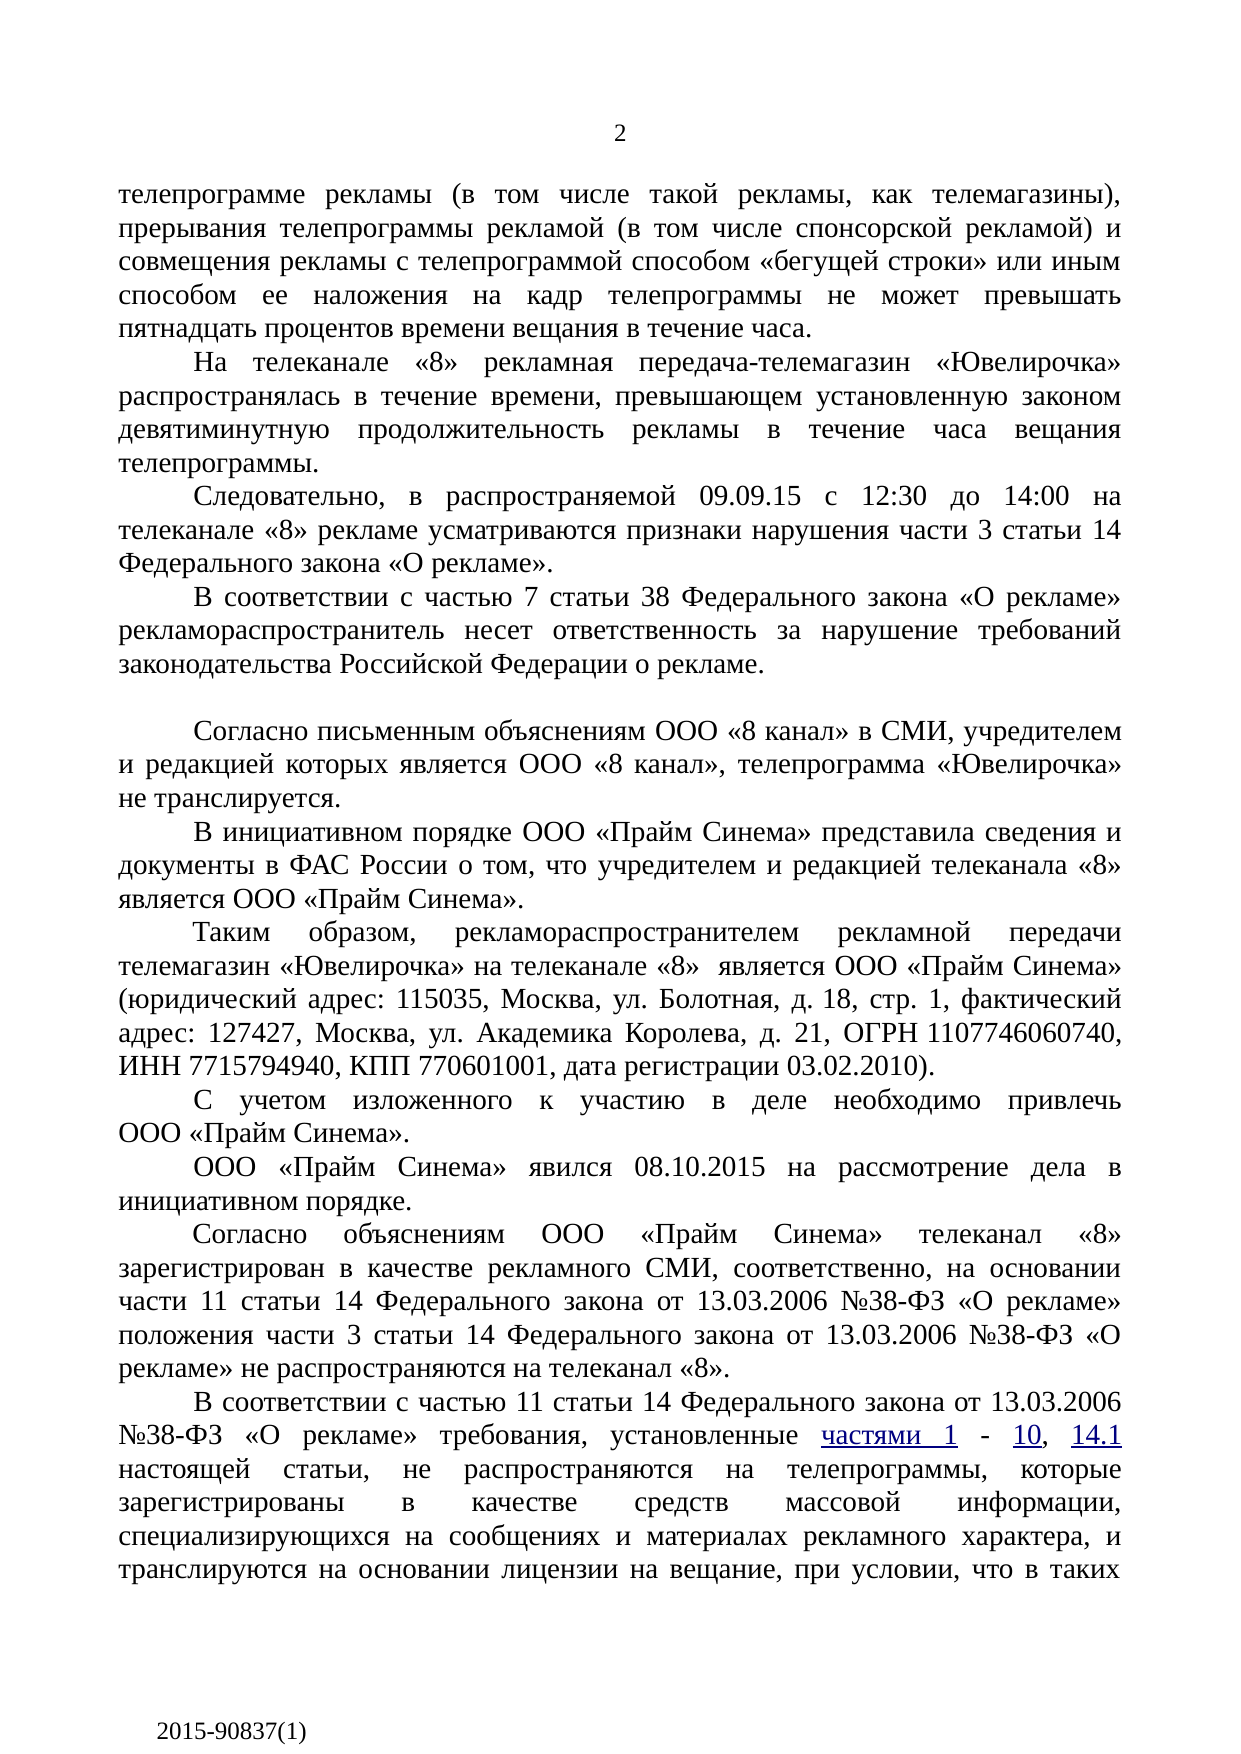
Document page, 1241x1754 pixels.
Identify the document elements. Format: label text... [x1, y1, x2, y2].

text С учетом изложенного к участию в деле необходимо привлечь ООО «Прайм Синема». [118, 1082, 1122, 1149]
text В соответствии с частью 11 статьи 14 Федерального закона от 13.03.2006 №38-ФЗ «О рекламе» требования, установленные частями 1 - 10, 14.1 настоящей статьи, не распространяются на телепрограммы, которые зарегистрированы в качестве средств массовой информации, специализирующихся на сообщениях и материалах рекламного характера, и транслируются на основании лицензии на вещание, при условии, что в таких [118, 1384, 1122, 1585]
text Согласно объяснениям ООО «Прайм Синема» телеканал «8» зарегистрирован в качестве рекламного СМИ, соответственно, на основании части 11 статьи 14 Федерального закона от 13.03.2006 №38-ФЗ «О рекламе» положения части 3 статьи 14 Федерального закона от 13.03.2006 №38-ФЗ «О рекламе» не распространяются на телеканал «8». [118, 1216, 1122, 1384]
text На телеканале «8» рекламная передача-телемагазин «Ювелирочка» распространялась в течение времени, превышающем установленную законом девятиминутную продолжительность рекламы в течение часа вещания телепрограммы. [118, 344, 1122, 478]
text телепрограмме рекламы (в том числе такой рекламы, как телемагазины), прерывания телепрограммы рекламой (в том числе спонсорской рекламой) и совмещения рекламы с телепрограммой способом «бегущей строки» или иным способом ее наложения на кадр телепрограммы не может превышать пятнадцать процентов времени вещания в течение часа. [118, 176, 1122, 344]
text Таким образом, рекламораспространителем рекламной передачи телемагазин «Ювелирочка» на телеканале «8» является ООО «Прайм Синема» (юридический адрес: 115035, Москва, ул. Болотная, д. 18, стр. 1, фактический адрес: 127427, Москва, ул. Академика Королева, д. 21, ОГРН 1107746060740, ИНН 7715794940, КПП 770601001, дата регистрации 03.02.2010). [118, 914, 1122, 1082]
text ООО «Прайм Синема» явился 08.10.2015 на рассмотрение дела в инициативном порядке. [118, 1149, 1122, 1216]
text В инициативном порядке ООО «Прайм Синема» представила сведения и документы в ФАС России о том, что учредителем и редакцией телеканала «8» является ООО «Прайм Синема». [118, 814, 1122, 914]
text Согласно письменным объяснениям ООО «8 канал» в СМИ, учредителем и редакцией которых является ООО «8 канал», телепрограмма «Ювелирочка» не транслируется. [118, 713, 1122, 814]
text Следовательно, в распространяемой 09.09.15 с 12:30 до 14:00 на телеканале «8» рекламе усматриваются признаки нарушения части 3 статьи 14 Федерального закона «О рекламе». [118, 478, 1122, 579]
text В соответствии с частью 7 статьи 38 Федерального закона «О рекламе» рекламораспространитель несет ответственность за нарушение требований законодательства Российской Федерации о рекламе. [118, 579, 1122, 679]
